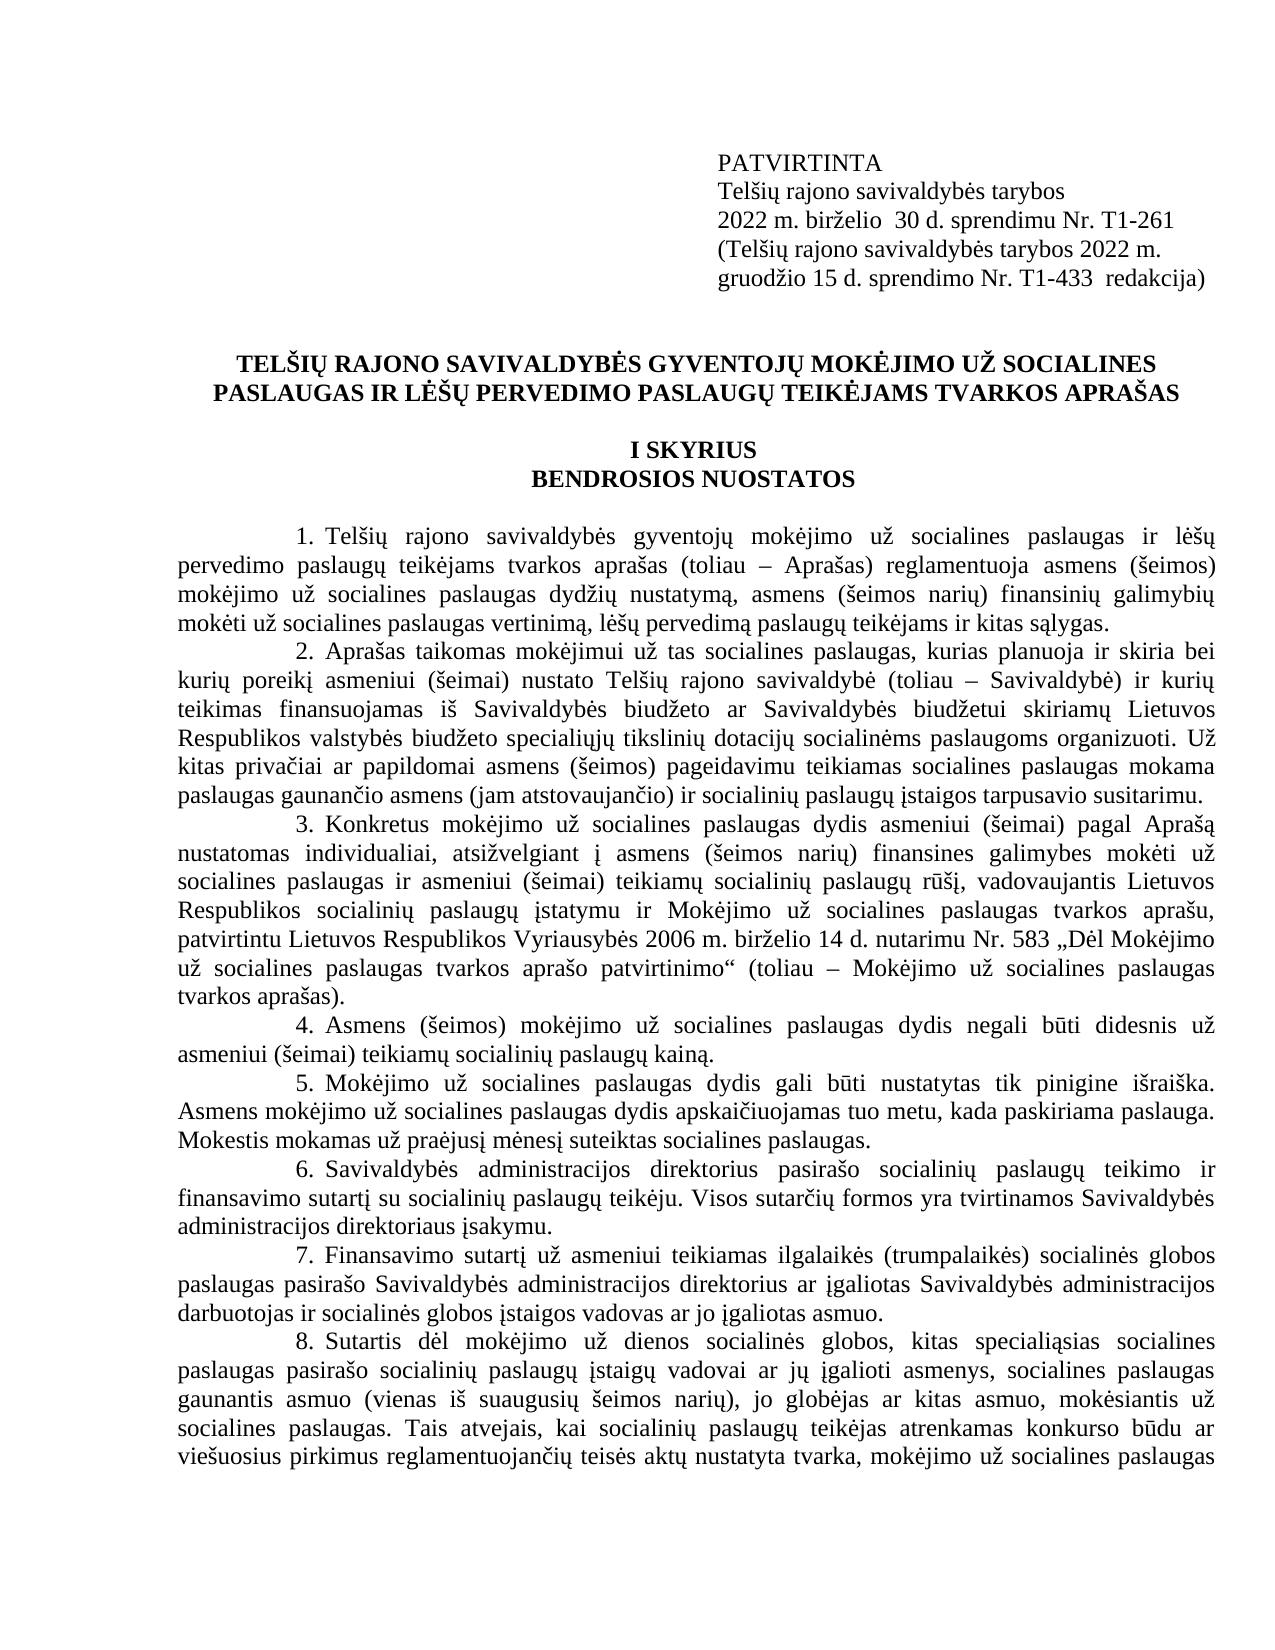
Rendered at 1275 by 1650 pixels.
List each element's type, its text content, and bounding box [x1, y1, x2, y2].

text BENDROSIOS NUOSTATOS [177, 464, 1216, 493]
text Telšių rajono savivaldybės tarybos [717, 176, 1216, 205]
text 8. Sutartis dėl mokėjimo už dienos socialinės globos, kitas specialiąsias socialines paslaugas pasirašo socialinių paslaugų įstaigų vadovai ar jų įgalioti asmenys, socialines paslaugas gaunantis asmuo (vienas iš suaugusių šeimos narių), jo globėjas ar kitas asmuo, mokėsiantis už socialines paslaugas. Tais atvejais, kai socialinių paslaugų teikėjas atrenkamas konkurso būdu ar viešuosius pirkimus reglamentuojančių teisės aktų nustatyta tvarka, mokėjimo už socialines paslaugas [177, 1326, 1216, 1470]
text 6. Savivaldybės administracijos direktorius pasirašo socialinių paslaugų teikimo ir finansavimo sutartį su socialinių paslaugų teikėju. Visos sutarčių formos yra tvirtinamos Savivaldybės administracijos direktoriaus įsakymu. [177, 1154, 1216, 1240]
text 2022 m. birželio 30 d. sprendimu Nr. T1-261 (Telšių rajono savivaldybės tarybos 2022 m. gruodžio 15 d. sprendimo Nr. T1-433 redakcija) [717, 205, 1216, 291]
text 2. Aprašas taikomas mokėjimui už tas socialines paslaugas, kurias planuoja ir skiria bei kurių poreikį asmeniui (šeimai) nustato Telšių rajono savivaldybė (toliau – Savivaldybė) ir kurių teikimas finansuojamas iš Savivaldybės biudžeto ar Savivaldybės biudžetui skiriamų Lietuvos Respublikos valstybės biudžeto specialiųjų tikslinių dotacijų socialinėms paslaugoms organizuoti. Už kitas privačiai ar papildomai asmens (šeimos) pageidavimu teikiamas socialines paslaugas mokama paslaugas gaunančio asmens (jam atstovaujančio) ir socialinių paslaugų įstaigos tarpusavio susitarimu. [177, 636, 1216, 809]
text 4. Asmens (šeimos) mokėjimo už socialines paslaugas dydis negali būti didesnis už asmeniui (šeimai) teikiamų socialinių paslaugų kainą. [177, 1010, 1216, 1068]
text I SKYRIUS [177, 435, 1216, 464]
text 1. Telšių rajono savivaldybės gyventojų mokėjimo už socialines paslaugas ir lėšų pervedimo paslaugų teikėjams tvarkos aprašas (toliau – Aprašas) reglamentuoja asmens (šeimos) mokėjimo už socialines paslaugas dydžių nustatymą, asmens (šeimos narių) finansinių galimybių mokėti už socialines paslaugas vertinimą, lėšų pervedimą paslaugų teikėjams ir kitas sąlygas. [177, 521, 1216, 636]
text 7. Finansavimo sutartį už asmeniui teikiamas ilgalaikės (trumpalaikės) socialinės globos paslaugas pasirašo Savivaldybės administracijos direktorius ar įgaliotas Savivaldybės administracijos darbuotojas ir socialinės globos įstaigos vadovas ar jo įgaliotas asmuo. [177, 1240, 1216, 1326]
text 5. Mokėjimo už socialines paslaugas dydis gali būti nustatytas tik pinigine išraiška. Asmens mokėjimo už socialines paslaugas dydis apskaičiuojamas tuo metu, kada paskiriama paslauga. Mokestis mokamas už praėjusį mėnesį suteiktas socialines paslaugas. [177, 1068, 1216, 1154]
text TELŠIŲ RAJONO SAVIVALDYBĖS GYVENTOJŲ mokėjimo už socialines paslaugas IR LĖŠŲ PERVEDIMO PASLAUGŲ TEIKĖJAMS tvarkOS APRAŠAS [177, 349, 1216, 406]
text PATVIRTINTA [717, 148, 1216, 176]
text 3. Konkretus mokėjimo už socialines paslaugas dydis asmeniui (šeimai) pagal Aprašą nustatomas individualiai, atsižvelgiant į asmens (šeimos narių) finansines galimybes mokėti už socialines paslaugas ir asmeniui (šeimai) teikiamų socialinių paslaugų rūšį, vadovaujantis Lietuvos Respublikos socialinių paslaugų įstatymu ir Mokėjimo už socialines paslaugas tvarkos aprašu, patvirtintu Lietuvos Respublikos Vyriausybės 2006 m. birželio 14 d. nutarimu Nr. 583 „Dėl Mokėjimo už socialines paslaugas tvarkos aprašo patvirtinimo“ (toliau – Mokėjimo už socialines paslaugas tvarkos aprašas). [177, 809, 1216, 1010]
